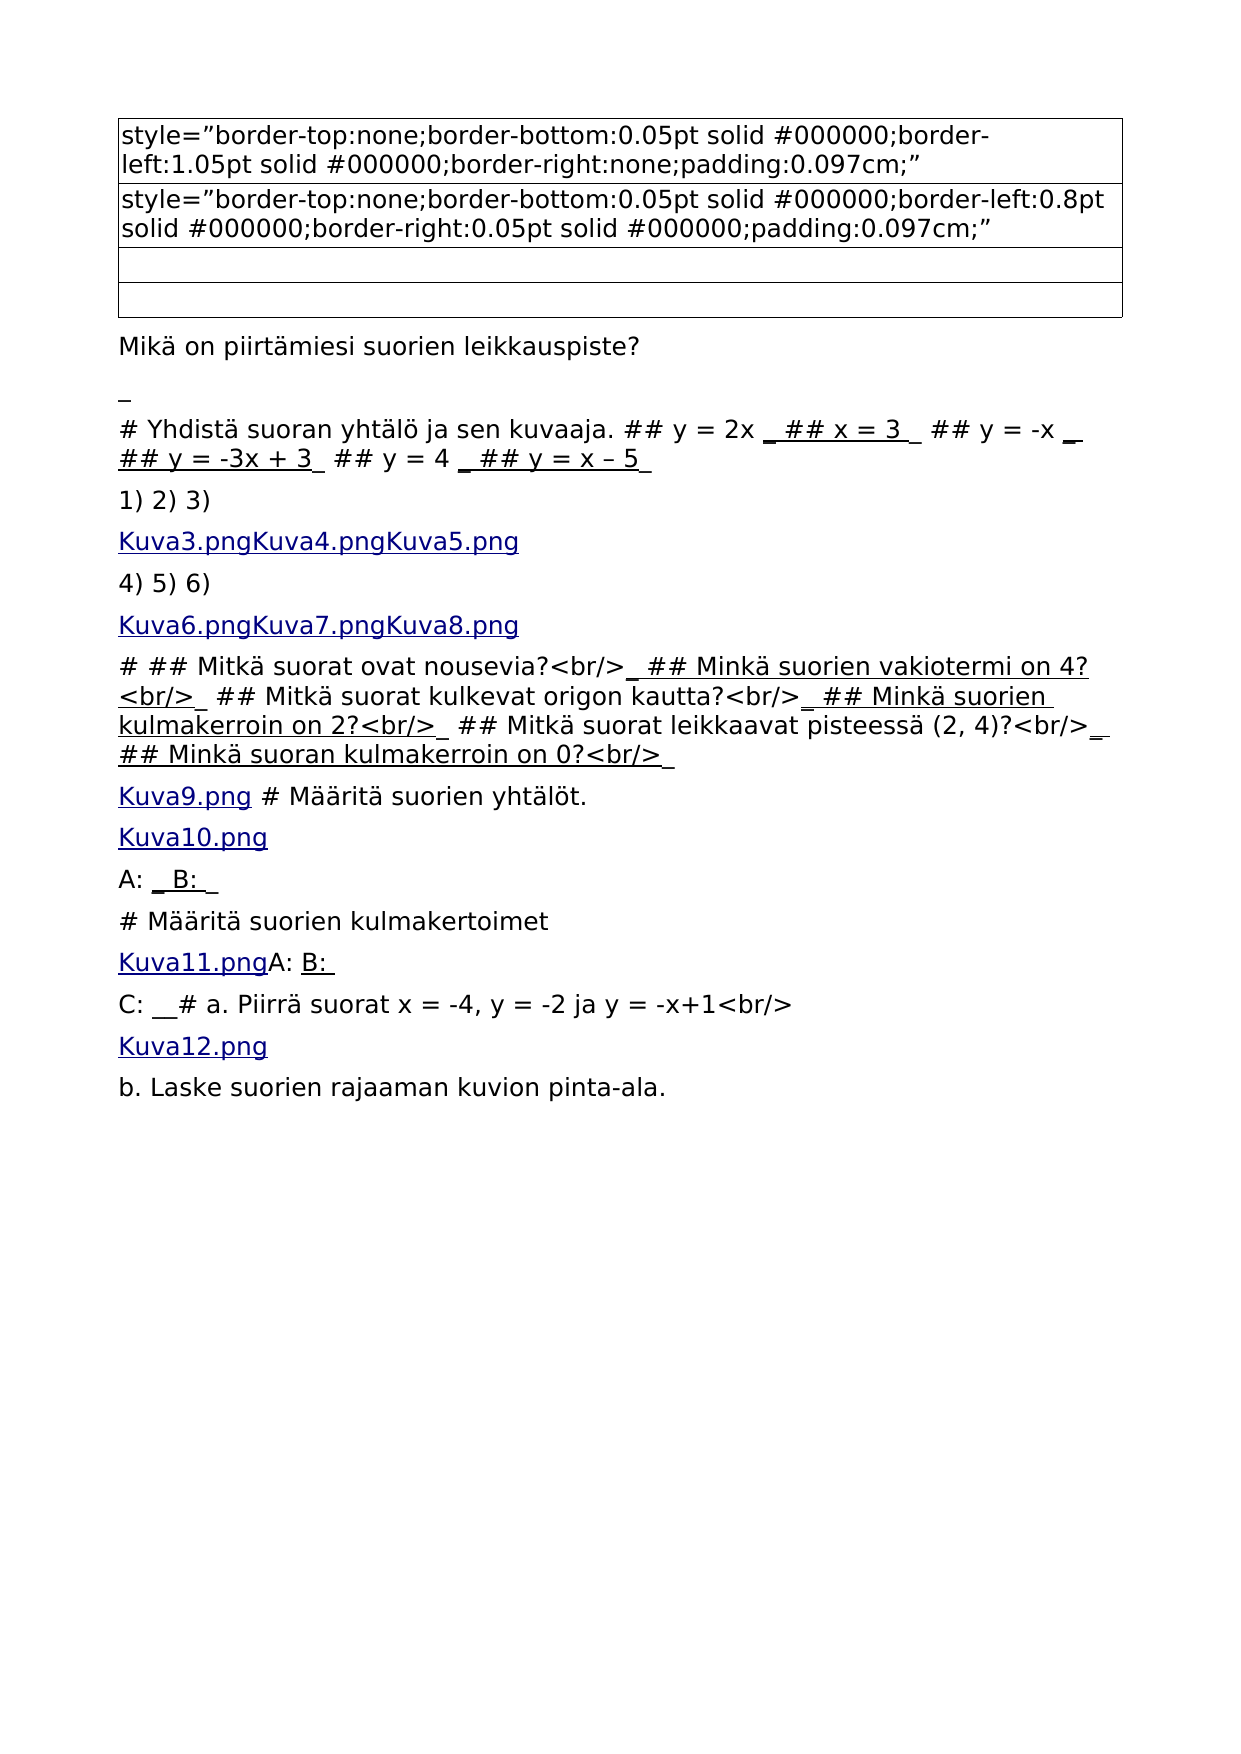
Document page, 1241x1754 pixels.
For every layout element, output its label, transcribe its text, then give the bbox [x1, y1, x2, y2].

text # ## Mitkä suorat ovat nousevia?<br/>_ ## Minkä suorien vakiotermi on 4?<br/>_ ## Mitkä suorat kulkevat origon kautta?<br/>_ ## Minkä suorien kulmakerroin on 2?<br/>_ ## Mitkä suorat leikkaavat pisteessä (2, 4)?<br/>_ ## Minkä suoran kulmakerroin on 0?<br/>_ [118, 653, 1122, 769]
text b. Laske suorien rajaaman kuvion pinta-ala. [118, 1073, 1122, 1103]
text A: _ B: _ [118, 865, 1122, 894]
text Kuva3.pngKuva4.pngKuva5.png [118, 528, 1122, 557]
text 4) 5) 6) [118, 569, 1122, 598]
text Mikä on piirtämiesi suorien leikkauspiste? [118, 332, 1122, 361]
text # Yhdistä suoran yhtälö ja sen kuvaaja. ## y = 2x _ ## x = 3 _ ## y = -x _ ## y = -3x + 3_ ## y = 4 _ ## y = x – 5_ [118, 415, 1122, 473]
text Kuva11.pngA: B: [118, 948, 1122, 978]
text _ [118, 373, 1122, 403]
text # Määritä suorien kulmakertoimet [118, 907, 1122, 936]
table_cell style=”border-top:none;border-bottom:0.05pt solid #000000;border-left:0.8pt solid #000000;border-right:0.05pt solid #000000;padding:0.097cm;” [119, 184, 1122, 247]
text Kuva10.png [118, 823, 1122, 853]
text 1) 2) 3) [118, 486, 1122, 515]
table_cell [119, 283, 1122, 317]
text Kuva9.png # Määritä suorien yhtälöt. [118, 782, 1122, 811]
table_cell style=”border-top:none;border-bottom:0.05pt solid #000000;border-left:1.05pt solid #000000;border-right:none;padding:0.097cm;” [119, 119, 1122, 182]
text Kuva12.png [118, 1032, 1122, 1061]
table_cell [119, 248, 1122, 282]
text Kuva6.pngKuva7.pngKuva8.png [118, 611, 1122, 640]
text C: __# a. Piirrä suorat x = -4, y = -2 ja y = -x+1<br/> [118, 990, 1122, 1019]
